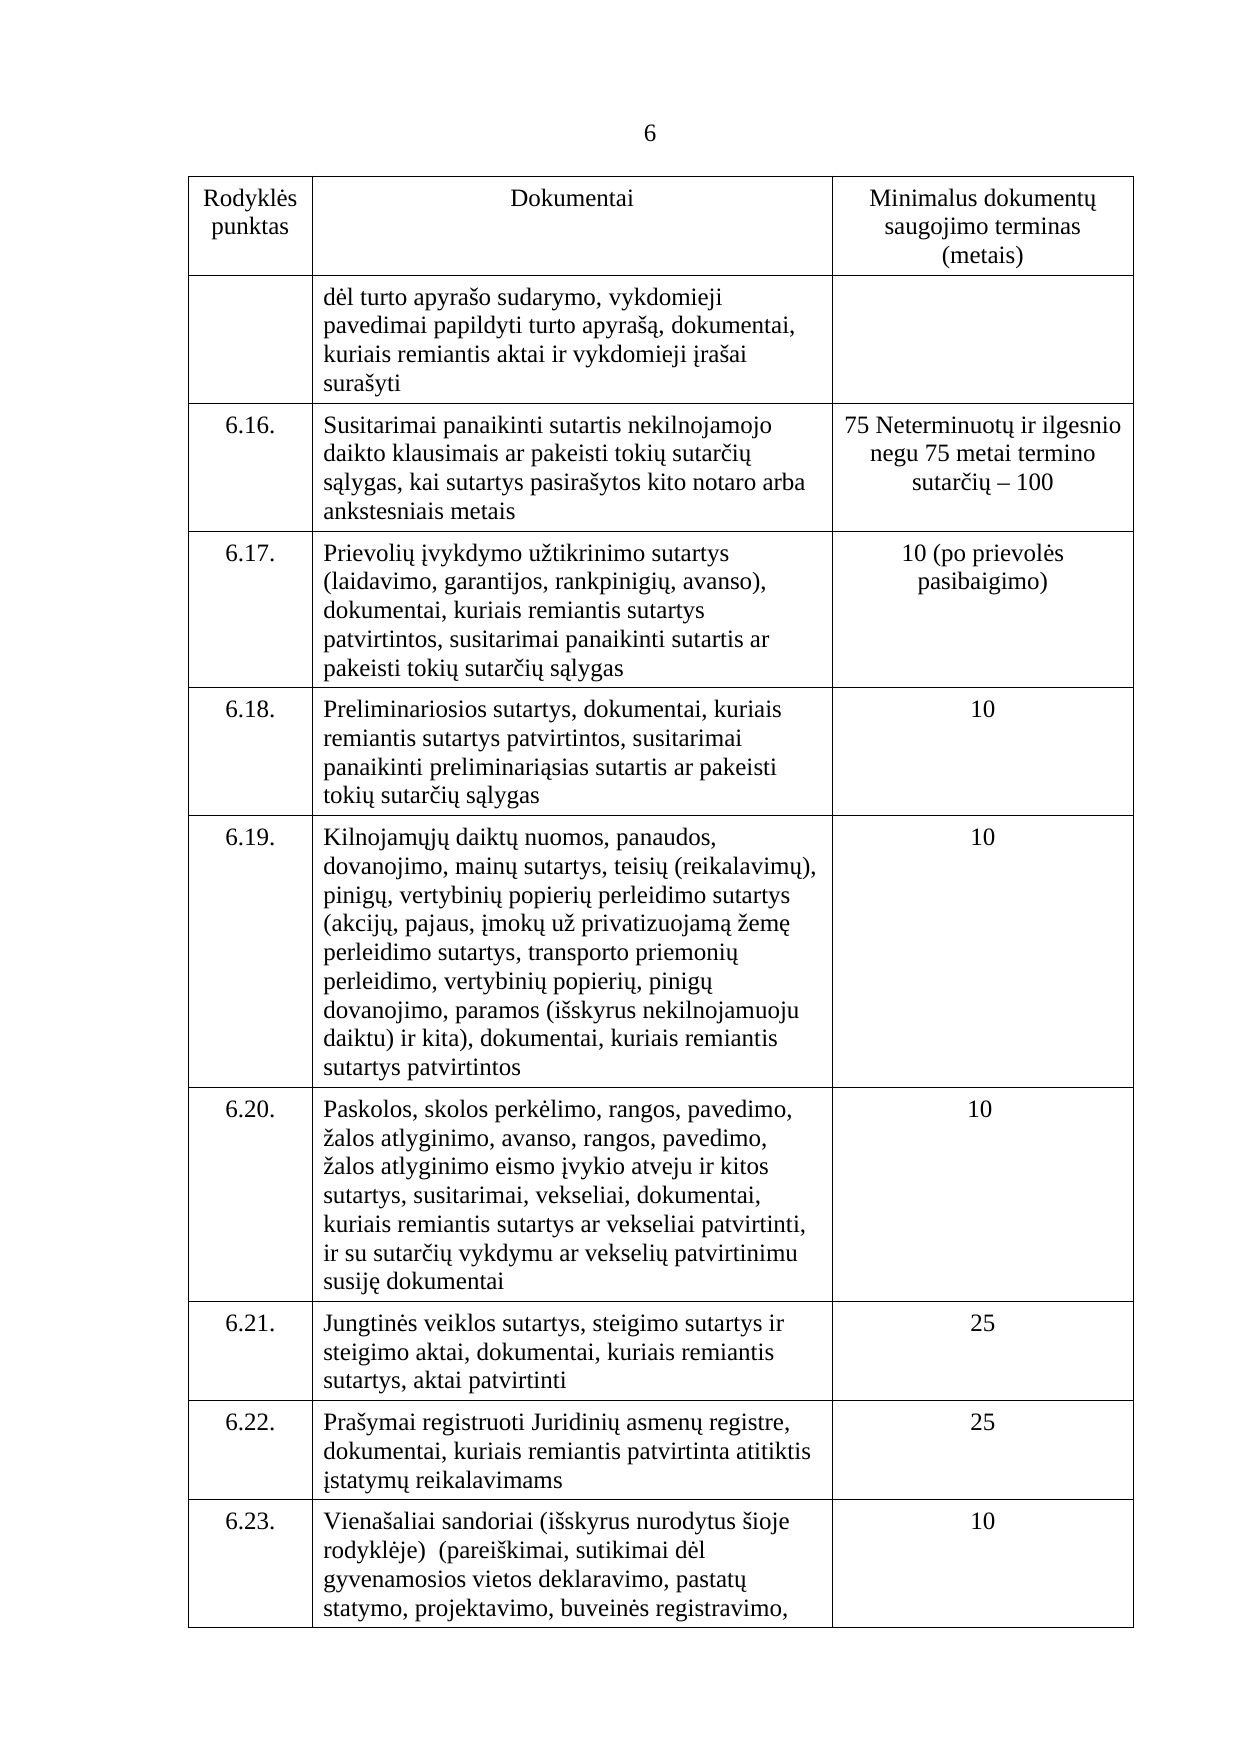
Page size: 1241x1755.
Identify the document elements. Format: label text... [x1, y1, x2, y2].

table_cell 10 (po prievolės pasibaigimo) [833, 532, 1133, 687]
table_header Minimalus dokumentų saugojimo terminas (metais) [833, 177, 1133, 275]
table_header Rodyklės punktas [189, 177, 312, 275]
table_header Dokumentai [313, 177, 832, 275]
table_cell Prievolių įvykdymo užtikrinimo sutartys (laidavimo, garantijos, rankpinigių, avanso), dokumentai, kuriais remiantis sutartys patvirtintos, susitarimai panaikinti sutartis ar pakeisti tokių sutarčių sąlygas [313, 532, 832, 687]
table_cell 6.16. [189, 404, 312, 531]
table_cell Prašymai registruoti Juridinių asmenų registre, dokumentai, kuriais remiantis patvirtinta atitiktis įstatymų reikalavimams [313, 1401, 832, 1499]
table_cell 6.17. [189, 532, 312, 687]
table_cell Kilnojamųjų daiktų nuomos, panaudos, dovanojimo, mainų sutartys, teisių (reikalavimų), pinigų, vertybinių popierių perleidimo sutartys (akcijų, pajaus, įmokų už privatizuojamą žemę perleidimo sutartys, transporto priemonių perleidimo, vertybinių popierių, pinigų dovanojimo, paramos (išskyrus nekilnojamuoju daiktu) ir kita), dokumentai, kuriais remiantis sutartys patvirtintos [313, 816, 832, 1087]
table_cell 6.23. [189, 1500, 312, 1627]
table_cell 6.22. [189, 1401, 312, 1499]
table_cell 10 [833, 816, 1133, 1087]
table_cell 6.21. [189, 1302, 312, 1400]
table_cell dėl turto apyrašo sudarymo, vykdomieji pavedimai papildyti turto apyrašą, dokumentai, kuriais remiantis aktai ir vykdomieji įrašai surašyti [313, 276, 832, 403]
table_cell 10 [833, 688, 1133, 815]
table_cell [189, 276, 312, 403]
table_cell Susitarimai panaikinti sutartis nekilnojamojo daikto klausimais ar pakeisti tokių sutarčių sąlygas, kai sutartys pasirašytos kito notaro arba ankstesniais metais [313, 404, 832, 531]
table_cell Vienašaliai sandoriai (išskyrus nurodytus šioje rodyklėje) (pareiškimai, sutikimai dėl gyvenamosios vietos deklaravimo, pastatų statymo, projektavimo, buveinės registravimo, [313, 1500, 832, 1627]
table_cell Paskolos, skolos perkėlimo, rangos, pavedimo, žalos atlyginimo, avanso, rangos, pavedimo, žalos atlyginimo eismo įvykio atveju ir kitos sutartys, susitarimai, vekseliai, dokumentai, kuriais remiantis sutartys ar vekseliai patvirtinti, ir su sutarčių vykdymu ar vekselių patvirtinimu susiję dokumentai [313, 1088, 832, 1301]
table_cell 6.19. [189, 816, 312, 1087]
table_cell 75 Neterminuotų ir ilgesnio negu 75 metai termino sutarčių – 100 [833, 404, 1133, 531]
table_cell 25 [833, 1302, 1133, 1400]
table_cell 6.20. [189, 1088, 312, 1301]
table_cell 10 [833, 1500, 1133, 1627]
table_cell 10 [833, 1088, 1133, 1301]
table_cell Jungtinės veiklos sutartys, steigimo sutartys ir steigimo aktai, dokumentai, kuriais remiantis sutartys, aktai patvirtinti [313, 1302, 832, 1400]
table_cell 6.18. [189, 688, 312, 815]
table_cell [833, 276, 1133, 403]
table_cell 25 [833, 1401, 1133, 1499]
table_cell Preliminariosios sutartys, dokumentai, kuriais remiantis sutartys patvirtintos, susitarimai panaikinti preliminariąsias sutartis ar pakeisti tokių sutarčių sąlygas [313, 688, 832, 815]
